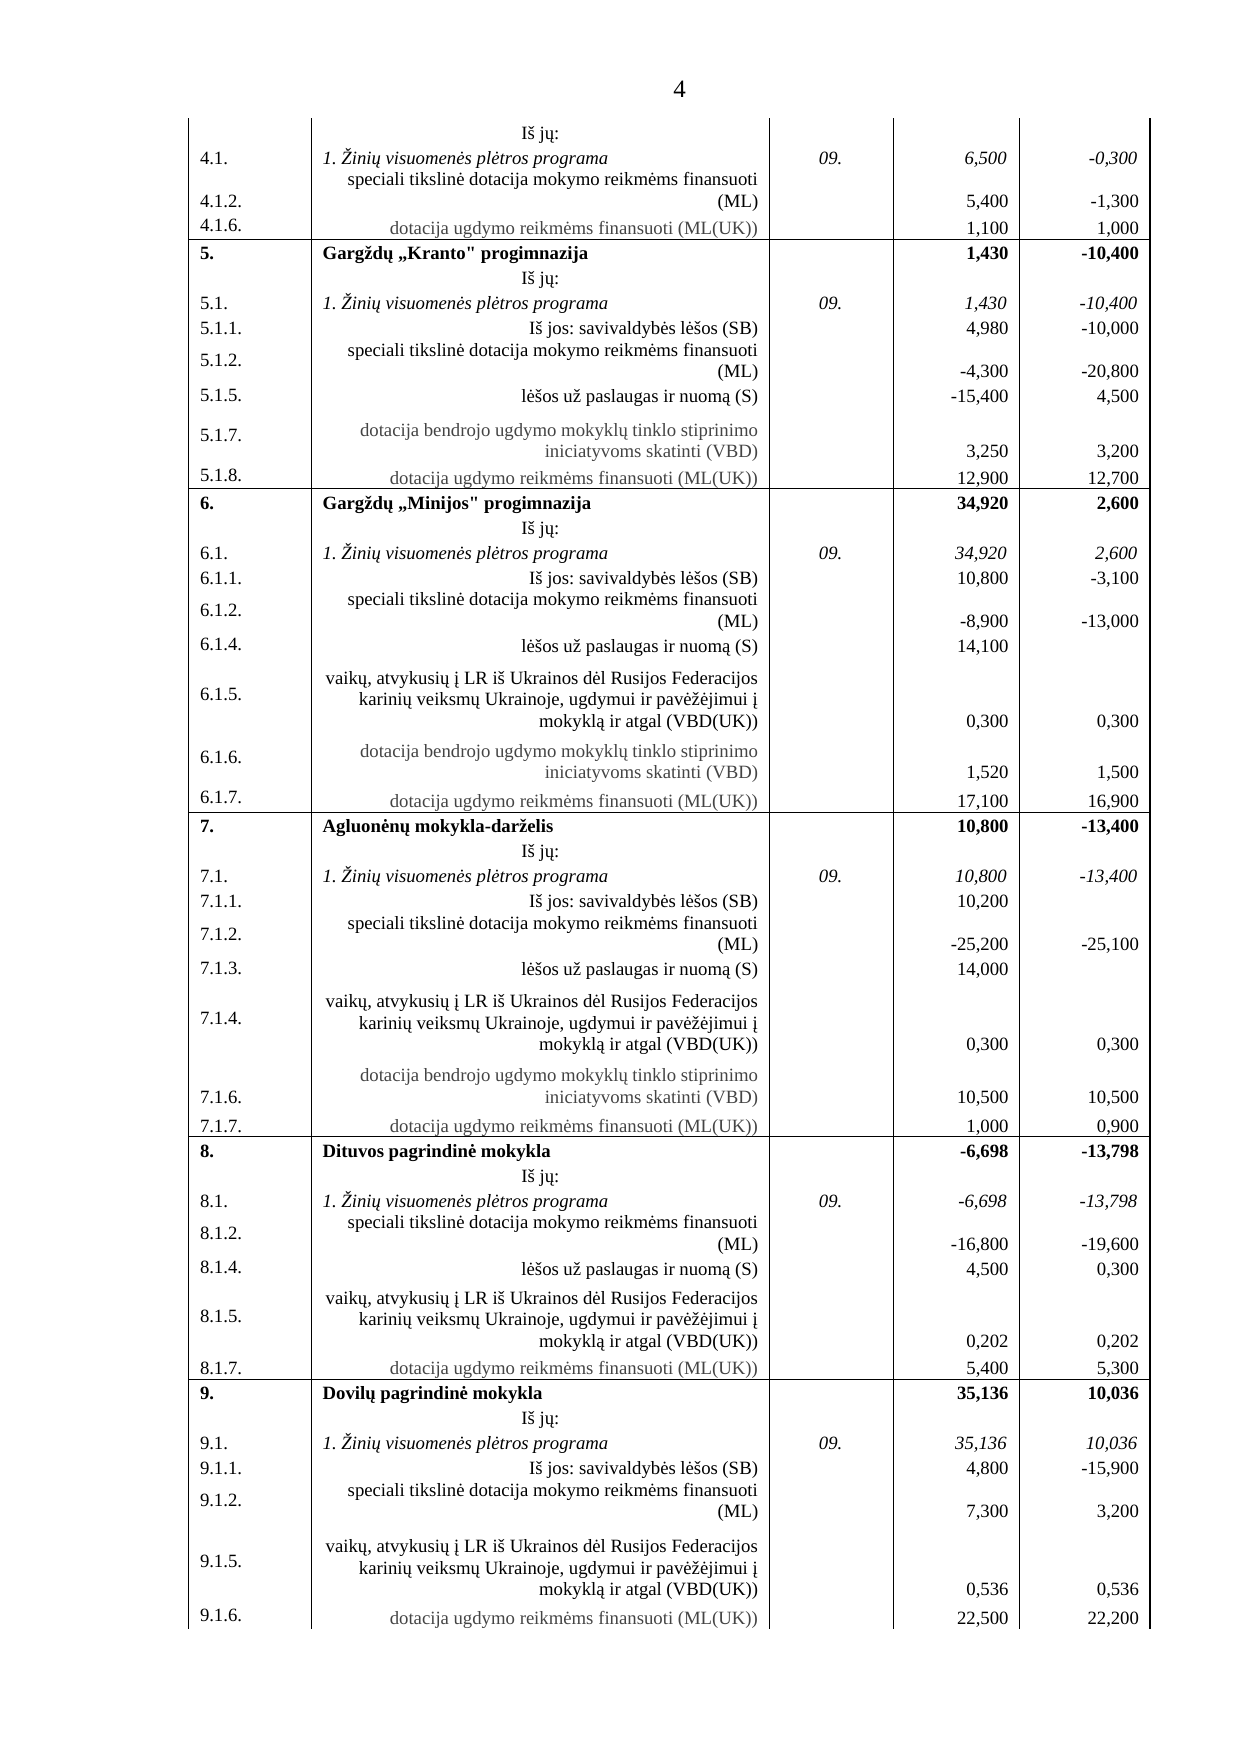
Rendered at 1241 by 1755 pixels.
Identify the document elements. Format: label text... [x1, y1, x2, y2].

table_cell 0,300 [894, 980, 1019, 1055]
table_cell 09. [770, 143, 893, 168]
table_cell [1020, 887, 1149, 912]
table_cell -10,000 [1020, 314, 1149, 339]
table_cell [770, 887, 893, 912]
table_cell 35,136 [894, 1429, 1019, 1454]
table_cell 1. Žinių visuomenės plėtros programa [312, 289, 769, 314]
table_cell [189, 513, 311, 538]
table_cell Iš jos: savivaldybės lėšos (SB) [312, 887, 769, 912]
table_cell Gargždų „Kranto" progimnazija [312, 240, 769, 264]
table_cell 5,400 [894, 168, 1019, 211]
table_cell 10,500 [1020, 1055, 1149, 1107]
table_cell 10,200 [894, 887, 1019, 912]
table_cell -13,000 [1020, 588, 1149, 631]
table_cell lėšos už paslaugas ir nuomą (S) [312, 1254, 769, 1279]
table_cell 2,600 [1020, 538, 1149, 563]
table_cell dotacija ugdymo reikmėms finansuoti (ML(UK)) [312, 211, 769, 239]
table_cell 1,500 [1020, 731, 1149, 783]
table_cell 1,430 [894, 289, 1019, 314]
table_cell 7.1.4. [189, 980, 311, 1055]
table_cell [770, 731, 893, 783]
table_cell 09. [770, 538, 893, 563]
table_cell dotacija bendrojo ugdymo mokyklų tinklo stiprinimo iniciatyvoms skatinti (VBD) [312, 731, 769, 783]
table_cell 10,036 [1020, 1380, 1149, 1404]
table_cell [770, 240, 893, 264]
table_cell lėšos už paslaugas ir nuomą (S) [312, 382, 769, 407]
table_cell 12,700 [1020, 462, 1149, 488]
table_cell [1020, 118, 1149, 143]
table_cell [770, 1600, 893, 1629]
table_cell [1020, 631, 1149, 656]
table_cell -15,400 [894, 382, 1019, 407]
table_cell [894, 264, 1019, 289]
table_cell 6,500 [894, 143, 1019, 168]
table_cell 12,900 [894, 462, 1019, 488]
table_cell 10,036 [1020, 1429, 1149, 1454]
table_cell 6.1. [189, 538, 311, 563]
table_cell 0,300 [1020, 656, 1149, 731]
table_cell 4,800 [894, 1454, 1019, 1479]
table_cell [770, 489, 893, 513]
table_cell vaikų, atvykusių į LR iš Ukrainos dėl Rusijos Federacijos karinių veiksmų Ukrainoje, ugdymui ir pavėžėjimui į mokyklą ir atgal (VBD(UK)) [312, 980, 769, 1055]
table_cell 9. [189, 1380, 311, 1404]
table_cell Iš jos: savivaldybės lėšos (SB) [312, 1454, 769, 1479]
table_cell 8.1. [189, 1186, 311, 1211]
table_cell 6. [189, 489, 311, 513]
table_cell [189, 118, 311, 143]
table_cell [770, 1161, 893, 1186]
table_cell 22,200 [1020, 1600, 1149, 1629]
table_cell Iš jų: [312, 1404, 769, 1429]
table_cell -3,100 [1020, 563, 1149, 588]
table_cell 09. [770, 1186, 893, 1211]
table_cell 1,000 [894, 1107, 1019, 1136]
table_cell dotacija bendrojo ugdymo mokyklų tinklo stiprinimo iniciatyvoms skatinti (VBD) [312, 407, 769, 462]
table_cell [770, 1479, 893, 1522]
table_cell 5.1.5. [189, 382, 311, 407]
table_cell 34,920 [894, 489, 1019, 513]
table_cell 1. Žinių visuomenės plėtros programa [312, 1429, 769, 1454]
table_cell speciali tikslinė dotacija mokymo reikmėms finansuoti (ML) [312, 912, 769, 955]
table_cell 1,430 [894, 240, 1019, 264]
table_cell 7.1.6. [189, 1055, 311, 1107]
table_cell 6.1.4. [189, 631, 311, 656]
table_cell 7.1. [189, 862, 311, 887]
table_cell [770, 980, 893, 1055]
table_cell [894, 1161, 1019, 1186]
table_cell [770, 382, 893, 407]
table_cell -25,200 [894, 912, 1019, 955]
table_cell dotacija ugdymo reikmėms finansuoti (ML(UK)) [312, 1351, 769, 1379]
table_cell 7.1.7. [189, 1107, 311, 1136]
table_cell 7.1.3. [189, 955, 311, 980]
table_cell [894, 118, 1019, 143]
table_cell 0,202 [894, 1279, 1019, 1351]
table_cell 2,600 [1020, 489, 1149, 513]
table_cell dotacija bendrojo ugdymo mokyklų tinklo stiprinimo iniciatyvoms skatinti (VBD) [312, 1055, 769, 1107]
table_cell 0,900 [1020, 1107, 1149, 1136]
table_cell 4,980 [894, 314, 1019, 339]
table_cell 1,000 [1020, 211, 1149, 239]
table_cell Gargždų „Minijos" progimnazija [312, 489, 769, 513]
table_cell [189, 1404, 311, 1429]
table_cell 7,300 [894, 1479, 1019, 1522]
table_cell -6,698 [894, 1137, 1019, 1161]
table_cell 5.1.7. [189, 407, 311, 462]
table_cell -16,800 [894, 1211, 1019, 1254]
table_cell 9.1.2. [189, 1479, 311, 1522]
table_cell 1,520 [894, 731, 1019, 783]
table_cell speciali tikslinė dotacija mokymo reikmėms finansuoti (ML) [312, 1211, 769, 1254]
table_cell -15,900 [1020, 1454, 1149, 1479]
table_cell [770, 211, 893, 239]
table_cell 7. [189, 813, 311, 837]
table_cell lėšos už paslaugas ir nuomą (S) [312, 955, 769, 980]
table_cell 4.1. [189, 143, 311, 168]
table_cell Iš jų: [312, 264, 769, 289]
table_cell 0,300 [1020, 1254, 1149, 1279]
table_cell Iš jos: savivaldybės lėšos (SB) [312, 563, 769, 588]
table_cell 0,300 [894, 656, 1019, 731]
table_cell [770, 837, 893, 862]
table_cell [770, 264, 893, 289]
table_cell 10,800 [894, 862, 1019, 887]
table_cell [1020, 955, 1149, 980]
table_cell 5.1.8. [189, 462, 311, 488]
table_cell [770, 783, 893, 812]
table_cell 6.1.2. [189, 588, 311, 631]
table_cell 1. Žinių visuomenės plėtros programa [312, 1186, 769, 1211]
table_cell 16,900 [1020, 783, 1149, 812]
table_cell [770, 912, 893, 955]
table_cell -19,600 [1020, 1211, 1149, 1254]
table_cell [1020, 513, 1149, 538]
table_cell 9.1.1. [189, 1454, 311, 1479]
table_cell [1020, 837, 1149, 862]
table_cell [770, 1107, 893, 1136]
table_cell 5.1. [189, 289, 311, 314]
table_cell Iš jų: [312, 118, 769, 143]
table_cell 0,536 [894, 1522, 1019, 1600]
table_cell [770, 513, 893, 538]
table_cell -13,798 [1020, 1186, 1149, 1211]
table_cell 5. [189, 240, 311, 264]
table_cell [189, 264, 311, 289]
table_cell 5,300 [1020, 1351, 1149, 1379]
table_cell speciali tikslinė dotacija mokymo reikmėms finansuoti (ML) [312, 339, 769, 382]
table_cell vaikų, atvykusių į LR iš Ukrainos dėl Rusijos Federacijos karinių veiksmų Ukrainoje, ugdymui ir pavėžėjimui į mokyklą ir atgal (VBD(UK)) [312, 1279, 769, 1351]
table_cell [770, 339, 893, 382]
table_cell 1. Žinių visuomenės plėtros programa [312, 538, 769, 563]
table_cell 6.1.7. [189, 783, 311, 812]
table_cell 8.1.5. [189, 1279, 311, 1351]
table_cell Agluonėnų mokykla-darželis [312, 813, 769, 837]
table_cell [770, 1380, 893, 1404]
table_cell 35,136 [894, 1380, 1019, 1404]
table_cell [770, 1522, 893, 1600]
table_cell 3,200 [1020, 407, 1149, 462]
table_cell 09. [770, 862, 893, 887]
table_cell [894, 1404, 1019, 1429]
table_cell 7.1.1. [189, 887, 311, 912]
table_cell 22,500 [894, 1600, 1019, 1629]
table_cell dotacija ugdymo reikmėms finansuoti (ML(UK)) [312, 462, 769, 488]
table_cell [770, 1137, 893, 1161]
table_cell 1. Žinių visuomenės plėtros programa [312, 862, 769, 887]
table_cell [770, 1055, 893, 1107]
table_cell [770, 1211, 893, 1254]
table_cell 14,100 [894, 631, 1019, 656]
table_cell 9.1.5. [189, 1522, 311, 1600]
table_cell 4,500 [894, 1254, 1019, 1279]
table_cell -4,300 [894, 339, 1019, 382]
table_cell 8.1.7. [189, 1351, 311, 1379]
table_cell speciali tikslinė dotacija mokymo reikmėms finansuoti (ML) [312, 168, 769, 211]
table_cell [770, 462, 893, 488]
table_cell 4.1.6. [189, 211, 311, 239]
table_cell 4.1.2. [189, 168, 311, 211]
table_cell lėšos už paslaugas ir nuomą (S) [312, 631, 769, 656]
table_cell [770, 1454, 893, 1479]
table_cell 1. Žinių visuomenės plėtros programa [312, 143, 769, 168]
table_cell -1,300 [1020, 168, 1149, 211]
table_cell [770, 955, 893, 980]
table_cell [770, 1279, 893, 1351]
table_cell speciali tikslinė dotacija mokymo reikmėms finansuoti (ML) [312, 588, 769, 631]
table_cell 8.1.4. [189, 1254, 311, 1279]
table_cell 7.1.2. [189, 912, 311, 955]
table_cell [770, 1254, 893, 1279]
table_cell dotacija ugdymo reikmėms finansuoti (ML(UK)) [312, 783, 769, 812]
table_cell Iš jų: [312, 837, 769, 862]
table_cell [1020, 1404, 1149, 1429]
table_cell [770, 631, 893, 656]
table_cell [770, 588, 893, 631]
table_cell -10,400 [1020, 289, 1149, 314]
table_cell -20,800 [1020, 339, 1149, 382]
table_cell 09. [770, 289, 893, 314]
table_cell dotacija ugdymo reikmėms finansuoti (ML(UK)) [312, 1600, 769, 1629]
table_cell 5.1.2. [189, 339, 311, 382]
table_cell 9.1.6. [189, 1600, 311, 1629]
table_cell -0,300 [1020, 143, 1149, 168]
table_cell 3,200 [1020, 1479, 1149, 1522]
table_cell -13,400 [1020, 862, 1149, 887]
table_cell [770, 407, 893, 462]
table_cell [894, 513, 1019, 538]
table_cell [770, 1404, 893, 1429]
table_cell 14,000 [894, 955, 1019, 980]
table_cell 10,800 [894, 563, 1019, 588]
table_cell -25,100 [1020, 912, 1149, 955]
table_cell -13,798 [1020, 1137, 1149, 1161]
table_cell Dovilų pagrindinė mokykla [312, 1380, 769, 1404]
table_cell 3,250 [894, 407, 1019, 462]
table_cell Iš jų: [312, 513, 769, 538]
table_cell [770, 1351, 893, 1379]
table_cell 10,500 [894, 1055, 1019, 1107]
table_cell dotacija ugdymo reikmėms finansuoti (ML(UK)) [312, 1107, 769, 1136]
table_cell Iš jų: [312, 1161, 769, 1186]
table_cell 9.1. [189, 1429, 311, 1454]
table_cell Iš jos: savivaldybės lėšos (SB) [312, 314, 769, 339]
table_cell [189, 1161, 311, 1186]
table_cell 5,400 [894, 1351, 1019, 1379]
table_cell [1020, 1161, 1149, 1186]
table_cell [770, 314, 893, 339]
table_cell 0,202 [1020, 1279, 1149, 1351]
table_cell [770, 118, 893, 143]
table_cell -13,400 [1020, 813, 1149, 837]
table_cell 8. [189, 1137, 311, 1161]
table_cell vaikų, atvykusių į LR iš Ukrainos dėl Rusijos Federacijos karinių veiksmų Ukrainoje, ugdymui ir pavėžėjimui į mokyklą ir atgal (VBD(UK)) [312, 656, 769, 731]
table_cell -8,900 [894, 588, 1019, 631]
table_cell 6.1.1. [189, 563, 311, 588]
table_cell 4,500 [1020, 382, 1149, 407]
table_cell 6.1.6. [189, 731, 311, 783]
table_cell 34,920 [894, 538, 1019, 563]
table_cell -6,698 [894, 1186, 1019, 1211]
table_cell Dituvos pagrindinė mokykla [312, 1137, 769, 1161]
table_cell -10,400 [1020, 240, 1149, 264]
table_cell 1,100 [894, 211, 1019, 239]
table_cell [770, 563, 893, 588]
table_cell [770, 656, 893, 731]
table_cell 10,800 [894, 813, 1019, 837]
table_cell [1020, 264, 1149, 289]
table_cell 17,100 [894, 783, 1019, 812]
table_cell [894, 837, 1019, 862]
table_cell 5.1.1. [189, 314, 311, 339]
table_cell [770, 813, 893, 837]
table_cell 09. [770, 1429, 893, 1454]
table_cell 6.1.5. [189, 656, 311, 731]
table_cell [189, 837, 311, 862]
table_cell vaikų, atvykusių į LR iš Ukrainos dėl Rusijos Federacijos karinių veiksmų Ukrainoje, ugdymui ir pavėžėjimui į mokyklą ir atgal (VBD(UK)) [312, 1522, 769, 1600]
table_cell 0,300 [1020, 980, 1149, 1055]
table_cell 0,536 [1020, 1522, 1149, 1600]
table_cell 8.1.2. [189, 1211, 311, 1254]
table_cell [770, 168, 893, 211]
table_cell speciali tikslinė dotacija mokymo reikmėms finansuoti (ML) [312, 1479, 769, 1522]
